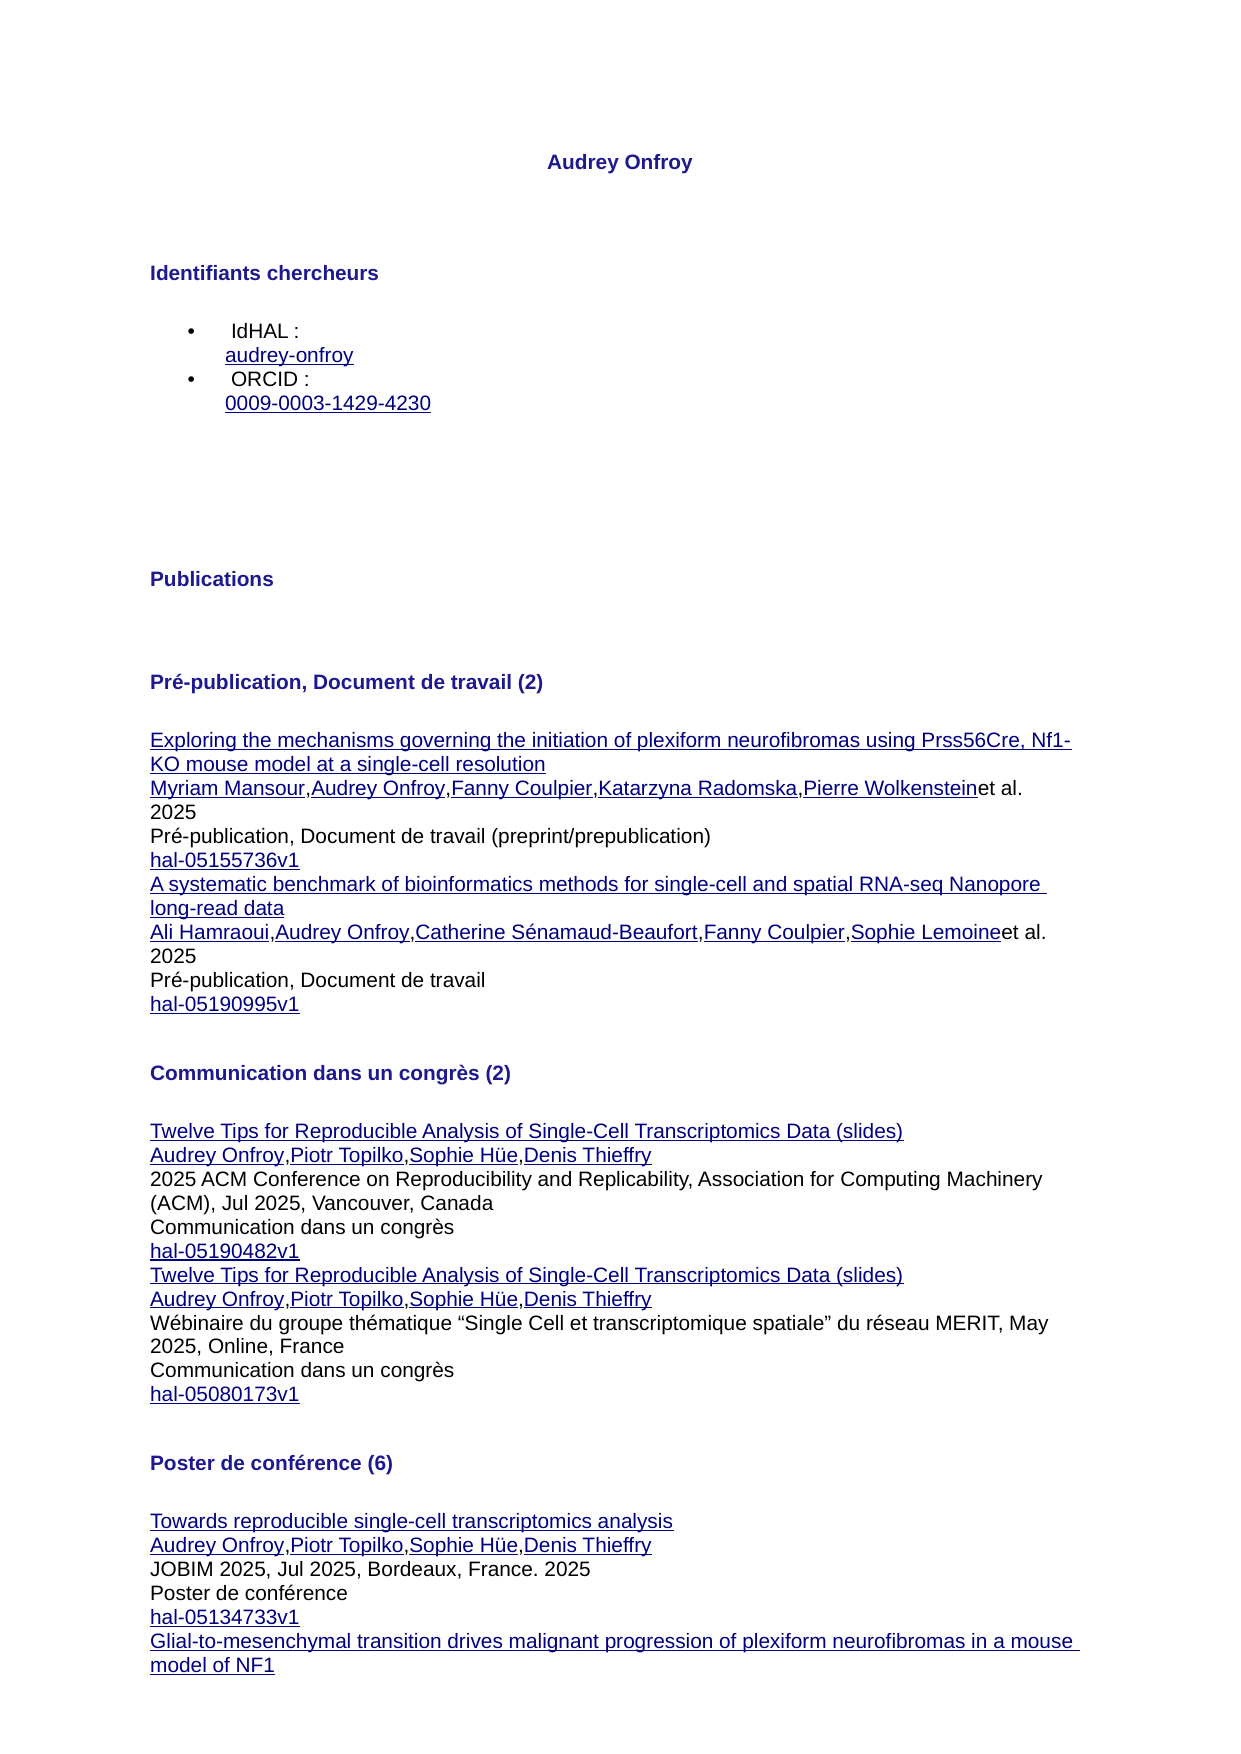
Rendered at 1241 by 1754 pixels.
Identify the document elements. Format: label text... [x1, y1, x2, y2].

subtitle Audrey Onfroy [150, 150, 1090, 174]
subtitle Poster de conférence (6) [150, 1451, 1090, 1475]
subtitle Publications [150, 567, 1090, 591]
table_header Towards reproducible single-cell transcriptomics analysis Audrey Onfroy,Piotr Topilko,Sophie Hüe,Denis Thieffry JOBIM 2025, Jul 2025, Bordeaux, France. 2025 Poster de conférence hal-05134733v1 [150, 1509, 1090, 1629]
table_cell Glial-to-mesenchymal transition drives malignant progression of plexiform neurofibromas in a mouse model of NF1 [150, 1629, 1090, 1677]
table_header Twelve Tips for Reproducible Analysis of Single-Cell Transcriptomics Data (slides) Audrey Onfroy,Piotr Topilko,Sophie Hüe,Denis Thieffry 2025 ACM Conference on Reproducibility and Replicability, Association for Computing Machinery (ACM), Jul 2025, Vancouver, Canada Communication dans un congrès hal-05190482v1 [150, 1119, 1090, 1262]
table_header Exploring the mechanisms governing the initiation of plexiform neurofibromas using Prss56Cre, Nf1-KO mouse model at a single-cell resolution Myriam Mansour,Audrey Onfroy,Fanny Coulpier,Katarzyna Radomska,Pierre Wolkensteinet al. 2025 Pré-publication, Document de travail (preprint/prepublication) hal-05155736v1 [150, 728, 1090, 872]
subtitle Pré-publication, Document de travail (2) [150, 670, 1090, 694]
table_cell A systematic benchmark of bioinformatics methods for single-cell and spatial RNA-seq Nanopore long-read data Ali Hamraoui,Audrey Onfroy,Catherine Sénamaud-Beaufort,Fanny Coulpier,Sophie Lemoineet al. 2025 Pré-publication, Document de travail hal-05190995v1 [150, 872, 1090, 1016]
table_cell Twelve Tips for Reproducible Analysis of Single-Cell Transcriptomics Data (slides) Audrey Onfroy,Piotr Topilko,Sophie Hüe,Denis Thieffry Wébinaire du groupe thématique “Single Cell et transcriptomique spatiale” du réseau MERIT, May 2025, Online, France Communication dans un congrès hal-05080173v1 [150, 1263, 1090, 1406]
subtitle Identifiants chercheurs [150, 260, 1090, 284]
list audrey-onfroy [187, 343, 1090, 367]
subtitle Communication dans un congrès (2) [150, 1060, 1090, 1084]
list IdHAL : [187, 319, 1090, 343]
list ORCID : [187, 367, 1090, 391]
list 0009-0003-1429-4230 [187, 391, 1090, 414]
